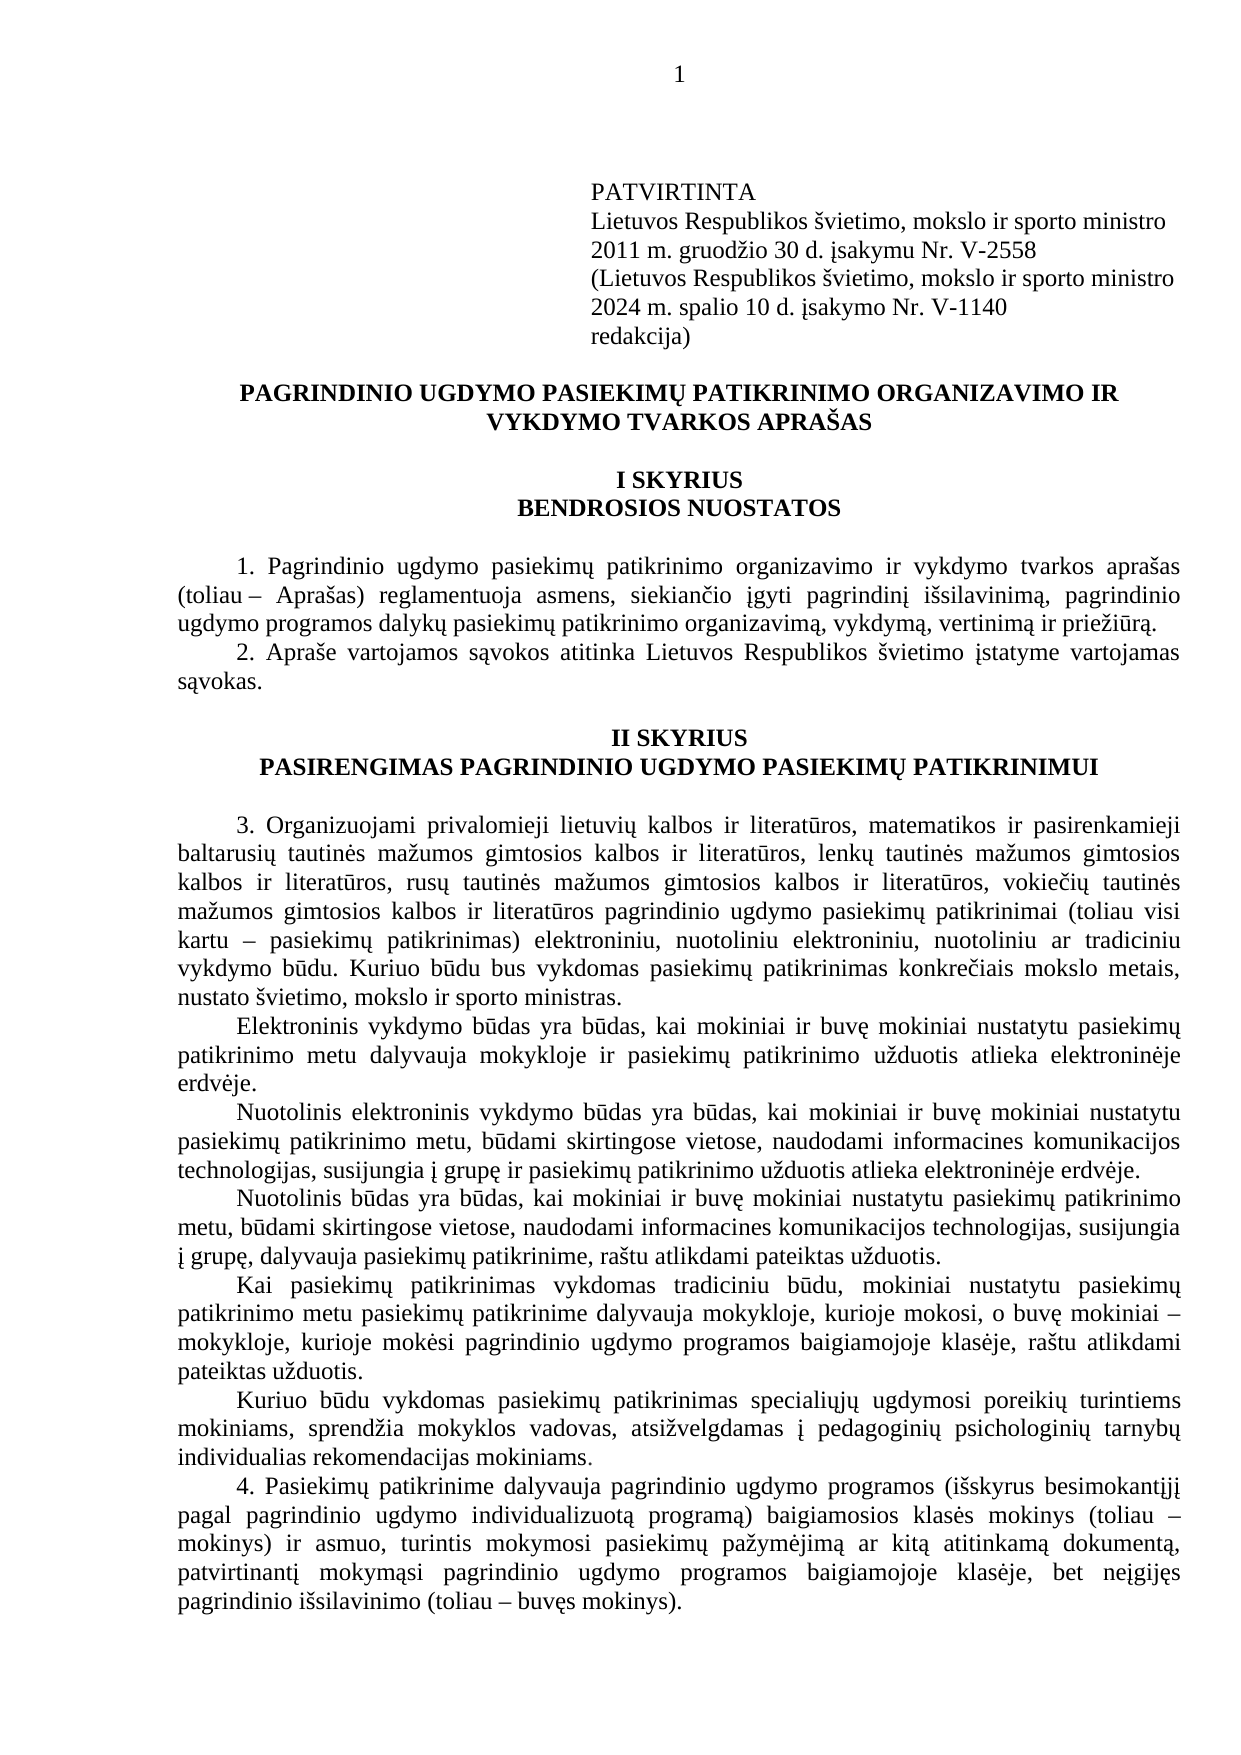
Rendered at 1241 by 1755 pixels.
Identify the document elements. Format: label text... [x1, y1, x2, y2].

text PAGRINDINIO UGDYMO PASIEKIMŲ PATIKRINIMO ORGANIZAVIMO IR VYKDYMO TVARKOS APRAŠAS [177, 378, 1181, 436]
text 4. Pasiekimų patikrinime dalyvauja pagrindinio ugdymo programos (išskyrus besimokantįjį pagal pagrindinio ugdymo individualizuotą programą) baigiamosios klasės mokinys (toliau – mokinys) ir asmuo, turintis mokymosi pasiekimų pažymėjimą ar kitą atitinkamą dokumentą, patvirtinantį mokymąsi pagrindinio ugdymo programos baigiamojoje klasėje, bet neįgijęs pagrindinio išsilavinimo (toliau – buvęs mokinys). [177, 1471, 1181, 1615]
text 2. Apraše vartojamos sąvokos atitinka Lietuvos Respublikos švietimo įstatyme vartojamas sąvokas. [177, 637, 1181, 695]
text Kuriuo būdu vykdomas pasiekimų patikrinimas specialiųjų ugdymosi poreikių turintiems mokiniams, sprendžia mokyklos vadovas, atsižvelgdamas į pedagoginių psichologinių tarnybų individualias rekomendacijas mokiniams. [177, 1385, 1181, 1471]
text (Lietuvos Respublikos švietimo, mokslo ir sporto ministro [177, 263, 1181, 292]
text II SKYRIUS [177, 723, 1181, 752]
text BENDROSIOS NUOSTATOS [177, 493, 1181, 522]
text PATVIRTINTA [177, 177, 1181, 206]
text 3. Organizuojami privalomieji lietuvių kalbos ir literatūros, matematikos ir pasirenkamieji baltarusių tautinės mažumos gimtosios kalbos ir literatūros, lenkų tautinės mažumos gimtosios kalbos ir literatūros, rusų tautinės mažumos gimtosios kalbos ir literatūros, vokiečių tautinės mažumos gimtosios kalbos ir literatūros pagrindinio ugdymo pasiekimų patikrinimai (toliau visi kartu – pasiekimų patikrinimas) elektroniniu, nuotoliniu elektroniniu, nuotoliniu ar tradiciniu vykdymo būdu. Kuriuo būdu bus vykdomas pasiekimų patikrinimas konkrečiais mokslo metais, nustato švietimo, mokslo ir sporto ministras. [177, 810, 1181, 1011]
text PASIRENGIMAS PAGRINDINIO UGDYMO PASIEKIMŲ PATIKRINIMUI [177, 752, 1181, 781]
text 2024 m. spalio 10 d. įsakymo Nr. V-1140 [177, 292, 1181, 321]
text Elektroninis vykdymo būdas yra būdas, kai mokiniai ir buvę mokiniai nustatytu pasiekimų patikrinimo metu dalyvauja mokykloje ir pasiekimų patikrinimo užduotis atlieka elektroninėje erdvėje. [177, 1011, 1181, 1097]
text I SKYRIUS [177, 465, 1181, 493]
text Kai pasiekimų patikrinimas vykdomas tradiciniu būdu, mokiniai nustatytu pasiekimų patikrinimo metu pasiekimų patikrinime dalyvauja mokykloje, kurioje mokosi, o buvę mokiniai – mokykloje, kurioje mokėsi pagrindinio ugdymo programos baigiamojoje klasėje, raštu atlikdami pateiktas užduotis. [177, 1270, 1181, 1385]
text Nuotolinis elektroninis vykdymo būdas yra būdas, kai mokiniai ir buvę mokiniai nustatytu pasiekimų patikrinimo metu, būdami skirtingose vietose, naudodami informacines komunikacijos technologijas, susijungia į grupę ir pasiekimų patikrinimo užduotis atlieka elektroninėje erdvėje. [177, 1097, 1181, 1183]
text redakcija) [177, 321, 1181, 350]
text 1. Pagrindinio ugdymo pasiekimų patikrinimo organizavimo ir vykdymo tvarkos aprašas (toliau – Aprašas) reglamentuoja asmens, siekiančio įgyti pagrindinį išsilavinimą, pagrindinio ugdymo programos dalykų pasiekimų patikrinimo organizavimą, vykdymą, vertinimą ir priežiūrą. [177, 551, 1181, 637]
text Nuotolinis būdas yra būdas, kai mokiniai ir buvę mokiniai nustatytu pasiekimų patikrinimo metu, būdami skirtingose vietose, naudodami informacines komunikacijos technologijas, susijungia į grupę, dalyvauja pasiekimų patikrinime, raštu atlikdami pateiktas užduotis. [177, 1183, 1181, 1270]
text Lietuvos Respublikos švietimo, mokslo ir sporto ministro [177, 206, 1181, 235]
text 2011 m. gruodžio 30 d. įsakymu Nr. V-2558 [177, 235, 1181, 263]
